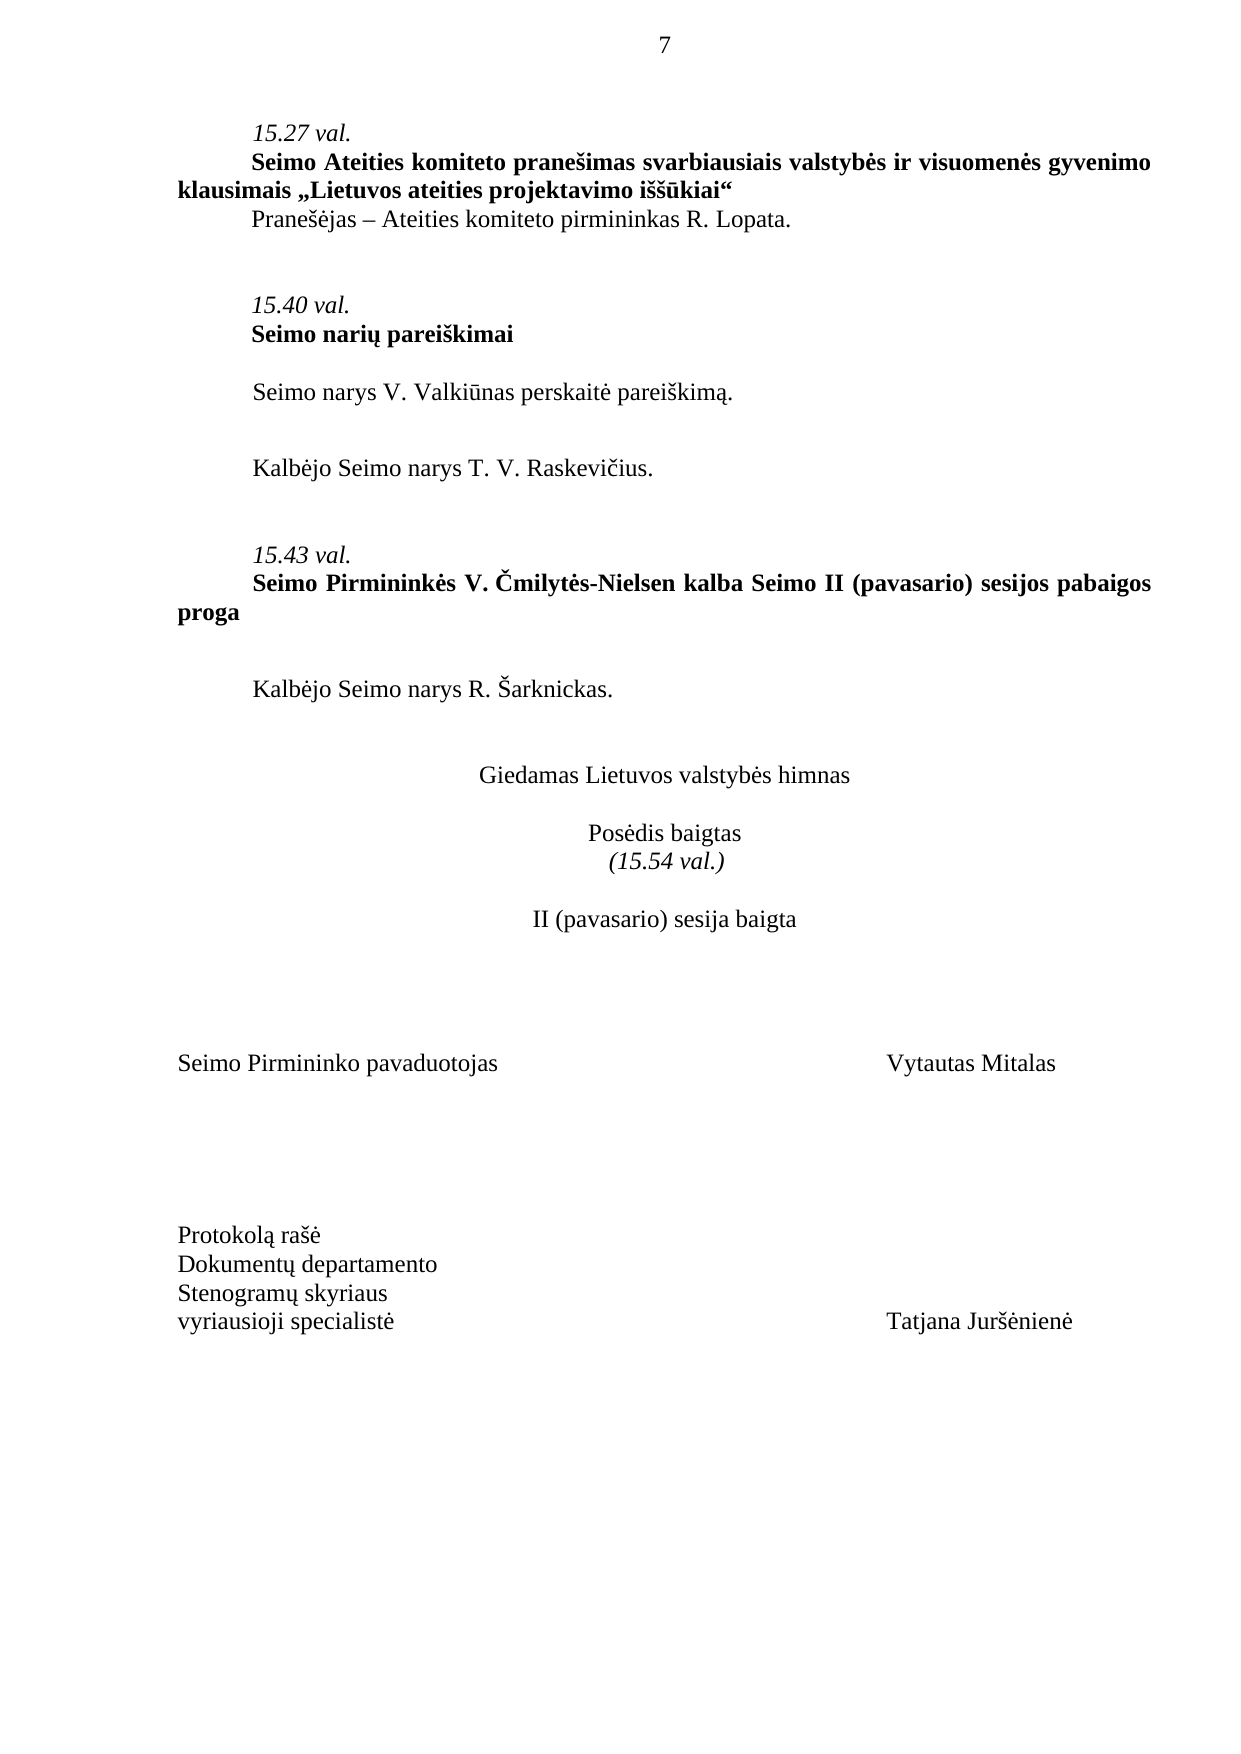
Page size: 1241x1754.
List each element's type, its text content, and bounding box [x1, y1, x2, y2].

text Kalbėjo Seimo narys T. V. Raskevičius. [177, 453, 1152, 482]
text Dokumentų departamento [177, 1249, 1152, 1278]
text Seimo narių pareiškimai [177, 319, 1152, 348]
text Seimo Pirmininko pavaduotojas Vytautas Mitalas [177, 1048, 1152, 1076]
text II (pavasario) sesija baigta [177, 904, 1152, 933]
text Seimo narys V. Valkiūnas perskaitė pareiškimą. [177, 377, 1152, 406]
text Posėdis baigtas [177, 818, 1152, 846]
text (15.54 val.) [177, 846, 1152, 875]
text vyriausioji specialistė Tatjana Juršėnienė [177, 1306, 1152, 1335]
text Seimo Ateities komiteto pranešimas svarbiausiais valstybės ir visuomenės gyvenimo klausimais „Lietuvos ateities projektavimo iššūkiai“ [177, 147, 1152, 204]
text Stenogramų skyriaus [177, 1278, 1152, 1306]
text Pranešėjas – Ateities komiteto pirmininkas R. Lopata. [177, 204, 1152, 233]
text Giedamas Lietuvos valstybės himnas [177, 760, 1152, 789]
text 15.27 val. [177, 118, 1152, 147]
text 15.40 val. [177, 291, 1152, 319]
text Kalbėjo Seimo narys R. Šarknickas. [177, 674, 1152, 703]
text Seimo Pirmininkės V. Čmilytės-Nielsen kalba Seimo II (pavasario) sesijos pabaigos proga [177, 568, 1152, 626]
text Protokolą rašė [177, 1220, 1152, 1249]
text 15.43 val. [177, 540, 1152, 568]
